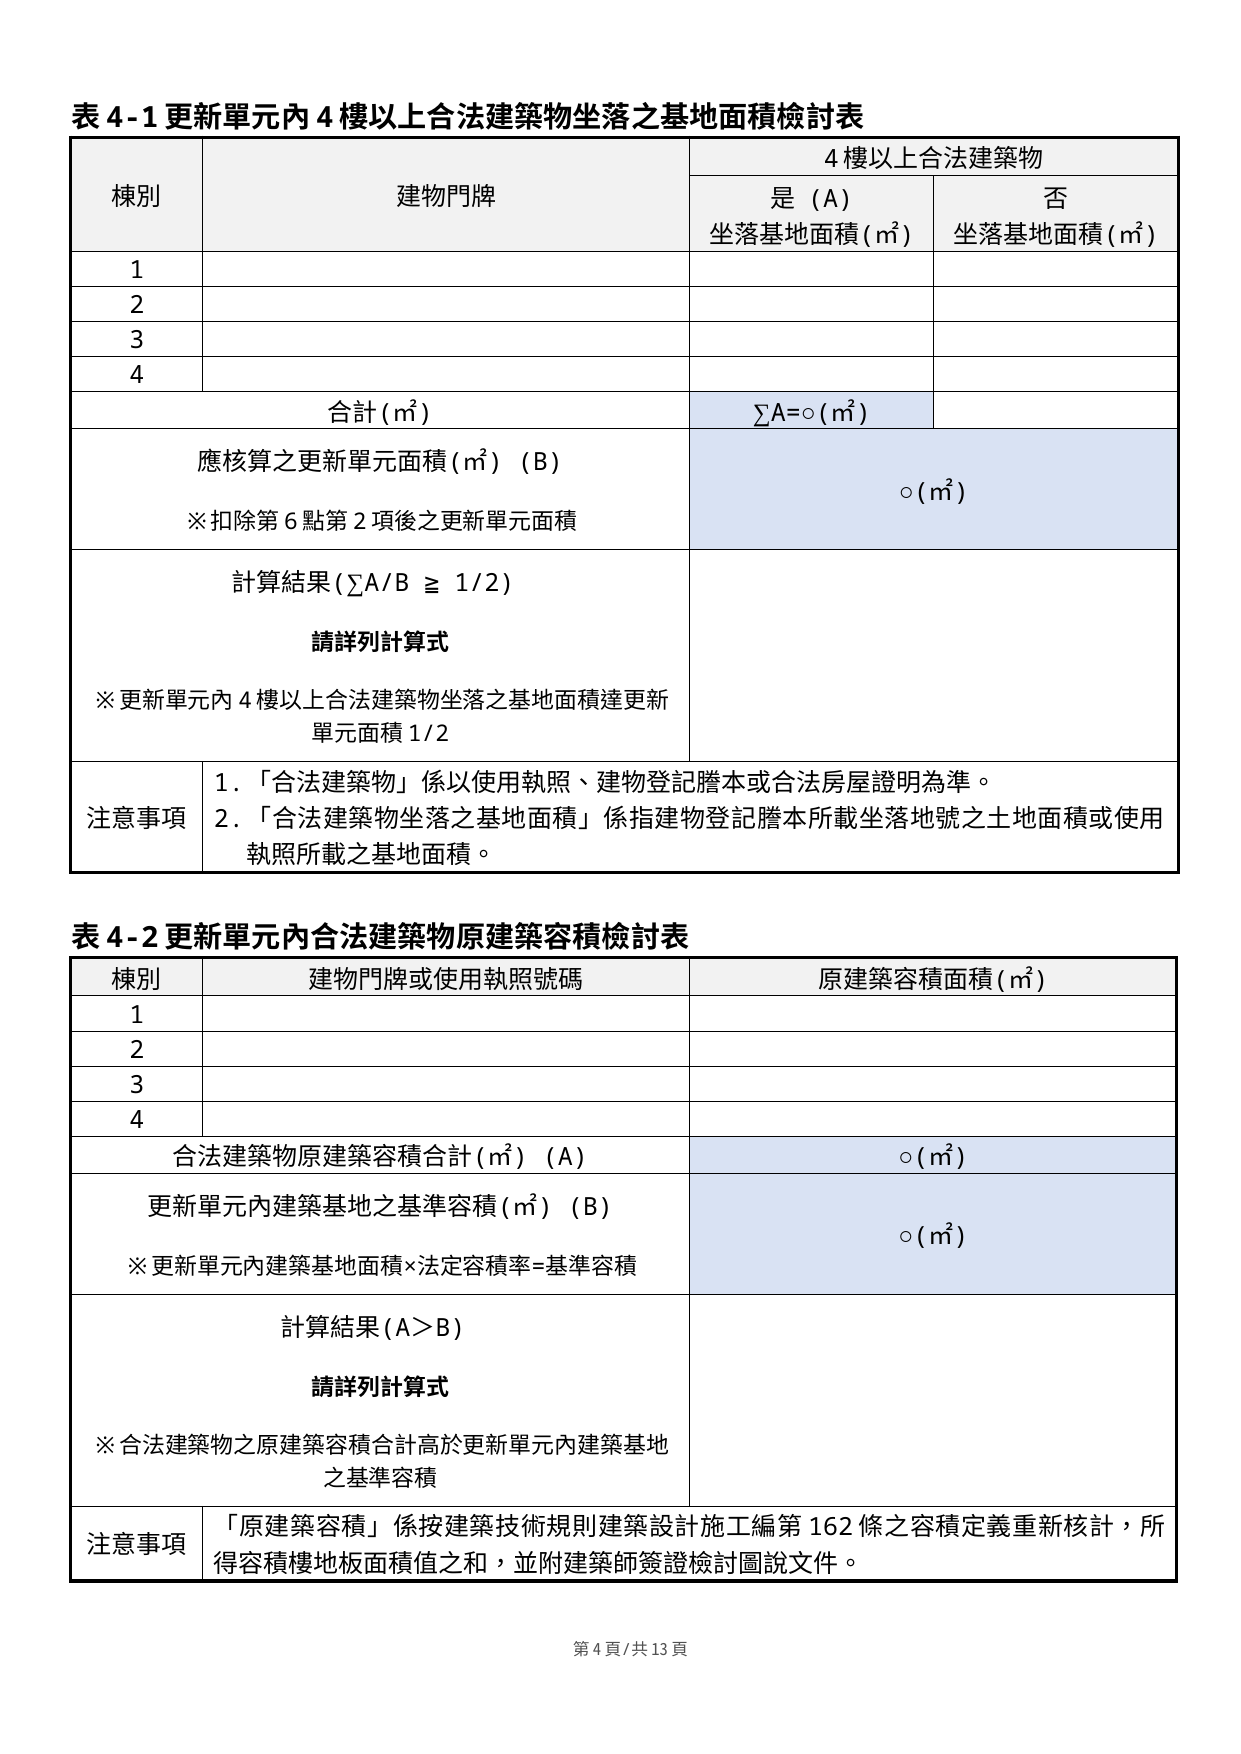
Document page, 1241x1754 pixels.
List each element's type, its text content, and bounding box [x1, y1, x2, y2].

table_cell [690, 1067, 1175, 1101]
table_header 建物門牌或使用執照號碼 [203, 959, 689, 995]
table_cell 3 [72, 322, 202, 356]
table_cell 注意事項 [72, 762, 202, 871]
table_cell 計算結果(A＞B) 請詳列計算式 ※合法建築物之原建築容積合計高於更新單元內建築基地之基準容積 [72, 1295, 689, 1506]
table_cell 「原建築容積」係按建築技術規則建築設計施工編第162條之容積定義重新核計，所得容積樓地板面積值之和，並附建築師簽證檢討圖說文件。 [203, 1507, 1175, 1579]
table_header 棟別 [72, 139, 202, 251]
table_cell 合法建築物原建築容積合計(㎡) (A) [72, 1137, 689, 1173]
table_cell ○(㎡) [690, 1137, 1175, 1173]
table_cell [690, 287, 933, 321]
table_cell 1 [72, 252, 202, 286]
text 表4-2更新單元內合法建築物原建築容積檢討表 [71, 914, 1181, 956]
table_cell [690, 252, 933, 286]
table_cell 2 [72, 287, 202, 321]
table_cell 是 (A) 坐落基地面積(㎡) [690, 176, 933, 251]
table_cell 3 [72, 1067, 202, 1101]
table_header 建物門牌 [203, 139, 689, 251]
table_cell [690, 322, 933, 356]
table_cell [934, 322, 1177, 356]
table_cell [203, 1032, 689, 1066]
table_cell [934, 252, 1177, 286]
table_cell 更新單元內建築基地之基準容積(㎡) (B) ※更新單元內建築基地面積×法定容積率=基準容積 [72, 1174, 689, 1294]
table_header 4樓以上合法建築物 [690, 139, 1177, 175]
table_cell [203, 1067, 689, 1101]
table_cell [690, 550, 1177, 761]
table_cell ∑A=○(㎡) [690, 392, 933, 428]
table_cell 合計(㎡) [72, 392, 689, 428]
table_cell 4 [72, 1102, 202, 1136]
table_cell [690, 1102, 1175, 1136]
table_cell [203, 287, 689, 321]
table_header 棟別 [72, 959, 202, 995]
table_cell [690, 996, 1175, 1031]
table_cell [934, 392, 1177, 428]
table_cell [203, 1102, 689, 1136]
table_cell 否 坐落基地面積(㎡) [934, 176, 1177, 251]
table_cell ○(㎡) [690, 1174, 1175, 1294]
text 表4-1更新單元內4樓以上合法建築物坐落之基地面積檢討表 [71, 93, 1181, 136]
table_cell 2 [72, 1032, 202, 1066]
table_cell [690, 1032, 1175, 1066]
table_cell 應核算之更新單元面積(㎡) (B) ※扣除第6點第2項後之更新單元面積 [72, 429, 689, 549]
table_cell [934, 357, 1177, 391]
table_cell [203, 322, 689, 356]
table_cell 計算結果(∑A/B ≧ 1/2) 請詳列計算式 ※更新單元內4樓以上合法建築物坐落之基地面積達更新單元面積1/2 [72, 550, 689, 761]
table_cell [690, 1295, 1175, 1506]
table_cell [934, 287, 1177, 321]
table_cell [203, 996, 689, 1031]
table_cell [203, 252, 689, 286]
table_cell ○(㎡) [690, 429, 1177, 549]
table_header 原建築容積面積(㎡) [690, 959, 1175, 995]
table_cell 注意事項 [72, 1507, 202, 1579]
table_cell 「合法建築物」係以使用執照、建物登記謄本或合法房屋證明為準。 「合法建築物坐落之基地面積」係指建物登記謄本所載坐落地號之土地面積或使用執照所載之基地面積。 [203, 762, 1177, 871]
table_cell [690, 357, 933, 391]
table_cell 1 [72, 996, 202, 1031]
table_cell 4 [72, 357, 202, 391]
table_cell [203, 357, 689, 391]
